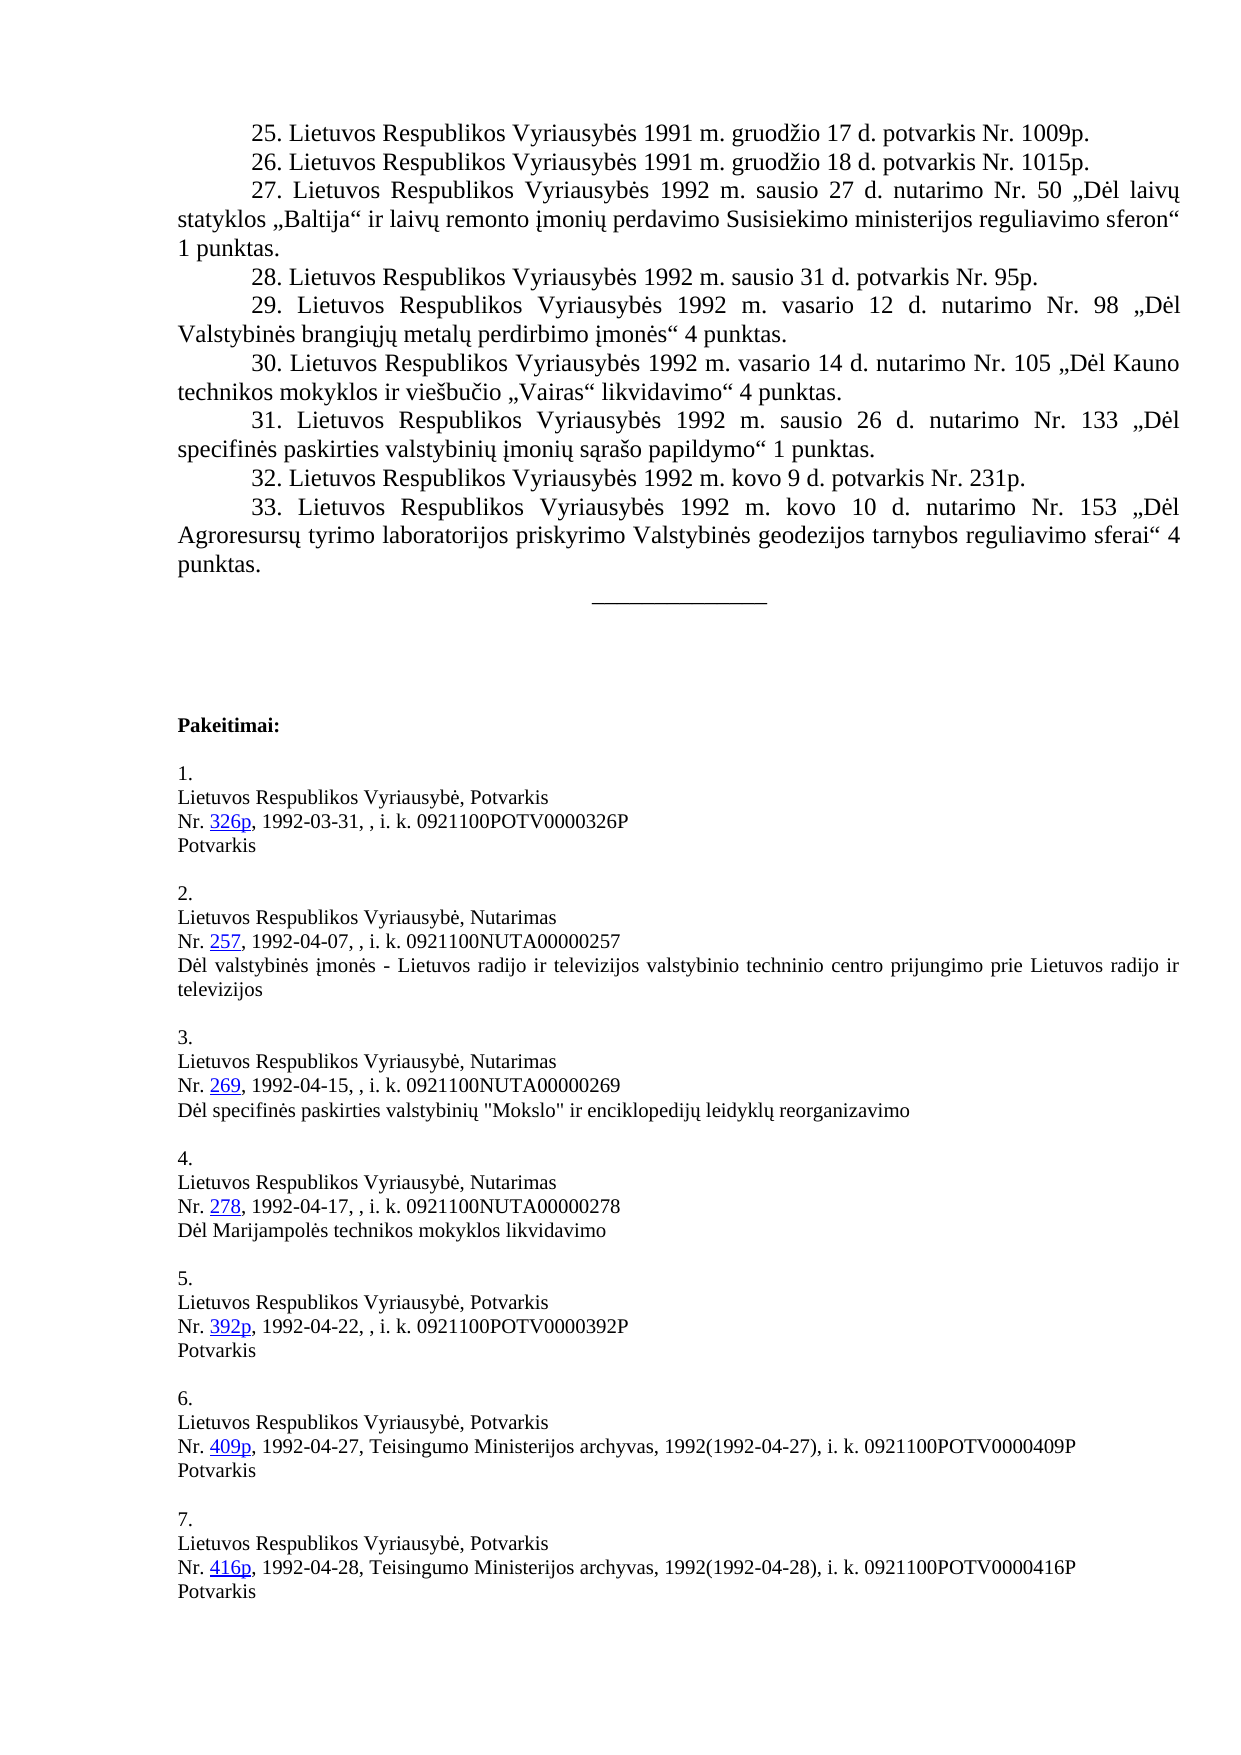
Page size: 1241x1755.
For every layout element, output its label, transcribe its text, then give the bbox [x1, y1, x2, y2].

text Lietuvos Respublikos Vyriausybė, Nutarimas [177, 905, 1181, 929]
text Potvarkis [177, 1338, 1181, 1362]
text Lietuvos Respublikos Vyriausybė, Potvarkis [177, 785, 1181, 809]
text Nr. 278, 1992-04-17, , i. k. 0921100NUTA00000278 [177, 1194, 1181, 1218]
text ______________ [177, 578, 1181, 607]
text 28. Lietuvos Respublikos Vyriausybės 1992 m. sausio 31 d. potvarkis Nr. 95p. [177, 262, 1181, 291]
text 4. [177, 1146, 1181, 1170]
text Nr. 257, 1992-04-07, , i. k. 0921100NUTA00000257 [177, 929, 1181, 953]
text Nr. 392p, 1992-04-22, , i. k. 0921100POTV0000392P [177, 1314, 1181, 1338]
text 30. Lietuvos Respublikos Vyriausybės 1992 m. vasario 14 d. nutarimo Nr. 105 „Dėl Kauno technikos mokyklos ir viešbučio „Vairas“ likvidavimo“ 4 punktas. [177, 348, 1181, 406]
text 33. Lietuvos Respublikos Vyriausybės 1992 m. kovo 10 d. nutarimo Nr. 153 „Dėl Agroresursų tyrimo laboratorijos priskyrimo Valstybinės geodezijos tarnybos reguliavimo sferai“ 4 punktas. [177, 492, 1181, 578]
text Nr. 416p, 1992-04-28, Teisingumo Ministerijos archyvas, 1992(1992-04-28), i. k. 0921100POTV0000416P [177, 1555, 1181, 1579]
text 2. [177, 881, 1181, 905]
text Nr. 409p, 1992-04-27, Teisingumo Ministerijos archyvas, 1992(1992-04-27), i. k. 0921100POTV0000409P [177, 1434, 1181, 1458]
text 7. [177, 1507, 1181, 1531]
text 6. [177, 1386, 1181, 1410]
text Pakeitimai: [177, 712, 1181, 737]
text Nr. 326p, 1992-03-31, , i. k. 0921100POTV0000326P [177, 809, 1181, 833]
text Lietuvos Respublikos Vyriausybė, Nutarimas [177, 1170, 1181, 1194]
text 1. [177, 761, 1181, 785]
text Potvarkis [177, 1458, 1181, 1482]
text 25. Lietuvos Respublikos Vyriausybės 1991 m. gruodžio 17 d. potvarkis Nr. 1009p. [177, 118, 1181, 147]
text 32. Lietuvos Respublikos Vyriausybės 1992 m. kovo 9 d. potvarkis Nr. 231p. [177, 463, 1181, 492]
text Nr. 269, 1992-04-15, , i. k. 0921100NUTA00000269 [177, 1073, 1181, 1097]
text Lietuvos Respublikos Vyriausybė, Potvarkis [177, 1290, 1181, 1314]
text Lietuvos Respublikos Vyriausybė, Potvarkis [177, 1410, 1181, 1434]
text 26. Lietuvos Respublikos Vyriausybės 1991 m. gruodžio 18 d. potvarkis Nr. 1015p. [177, 147, 1181, 176]
text Dėl Marijampolės technikos mokyklos likvidavimo [177, 1218, 1181, 1242]
text Lietuvos Respublikos Vyriausybė, Potvarkis [177, 1531, 1181, 1555]
text Potvarkis [177, 833, 1181, 857]
text Potvarkis [177, 1579, 1181, 1603]
text Lietuvos Respublikos Vyriausybė, Nutarimas [177, 1049, 1181, 1073]
text 5. [177, 1266, 1181, 1290]
text Dėl specifinės paskirties valstybinių "Mokslo" ir enciklopedijų leidyklų reorganizavimo [177, 1097, 1181, 1122]
text 29. Lietuvos Respublikos Vyriausybės 1992 m. vasario 12 d. nutarimo Nr. 98 „Dėl Valstybinės brangiųjų metalų perdirbimo įmonės“ 4 punktas. [177, 291, 1181, 348]
text 31. Lietuvos Respublikos Vyriausybės 1992 m. sausio 26 d. nutarimo Nr. 133 „Dėl specifinės paskirties valstybinių įmonių sąrašo papildymo“ 1 punktas. [177, 406, 1181, 463]
text Dėl valstybinės įmonės - Lietuvos radijo ir televizijos valstybinio techninio centro prijungimo prie Lietuvos radijo ir televizijos [177, 953, 1181, 1001]
text 3. [177, 1025, 1181, 1049]
text 27. Lietuvos Respublikos Vyriausybės 1992 m. sausio 27 d. nutarimo Nr. 50 „Dėl laivų statyklos „Baltija“ ir laivų remonto įmonių perdavimo Susisiekimo ministerijos reguliavimo sferon“ 1 punktas. [177, 176, 1181, 262]
